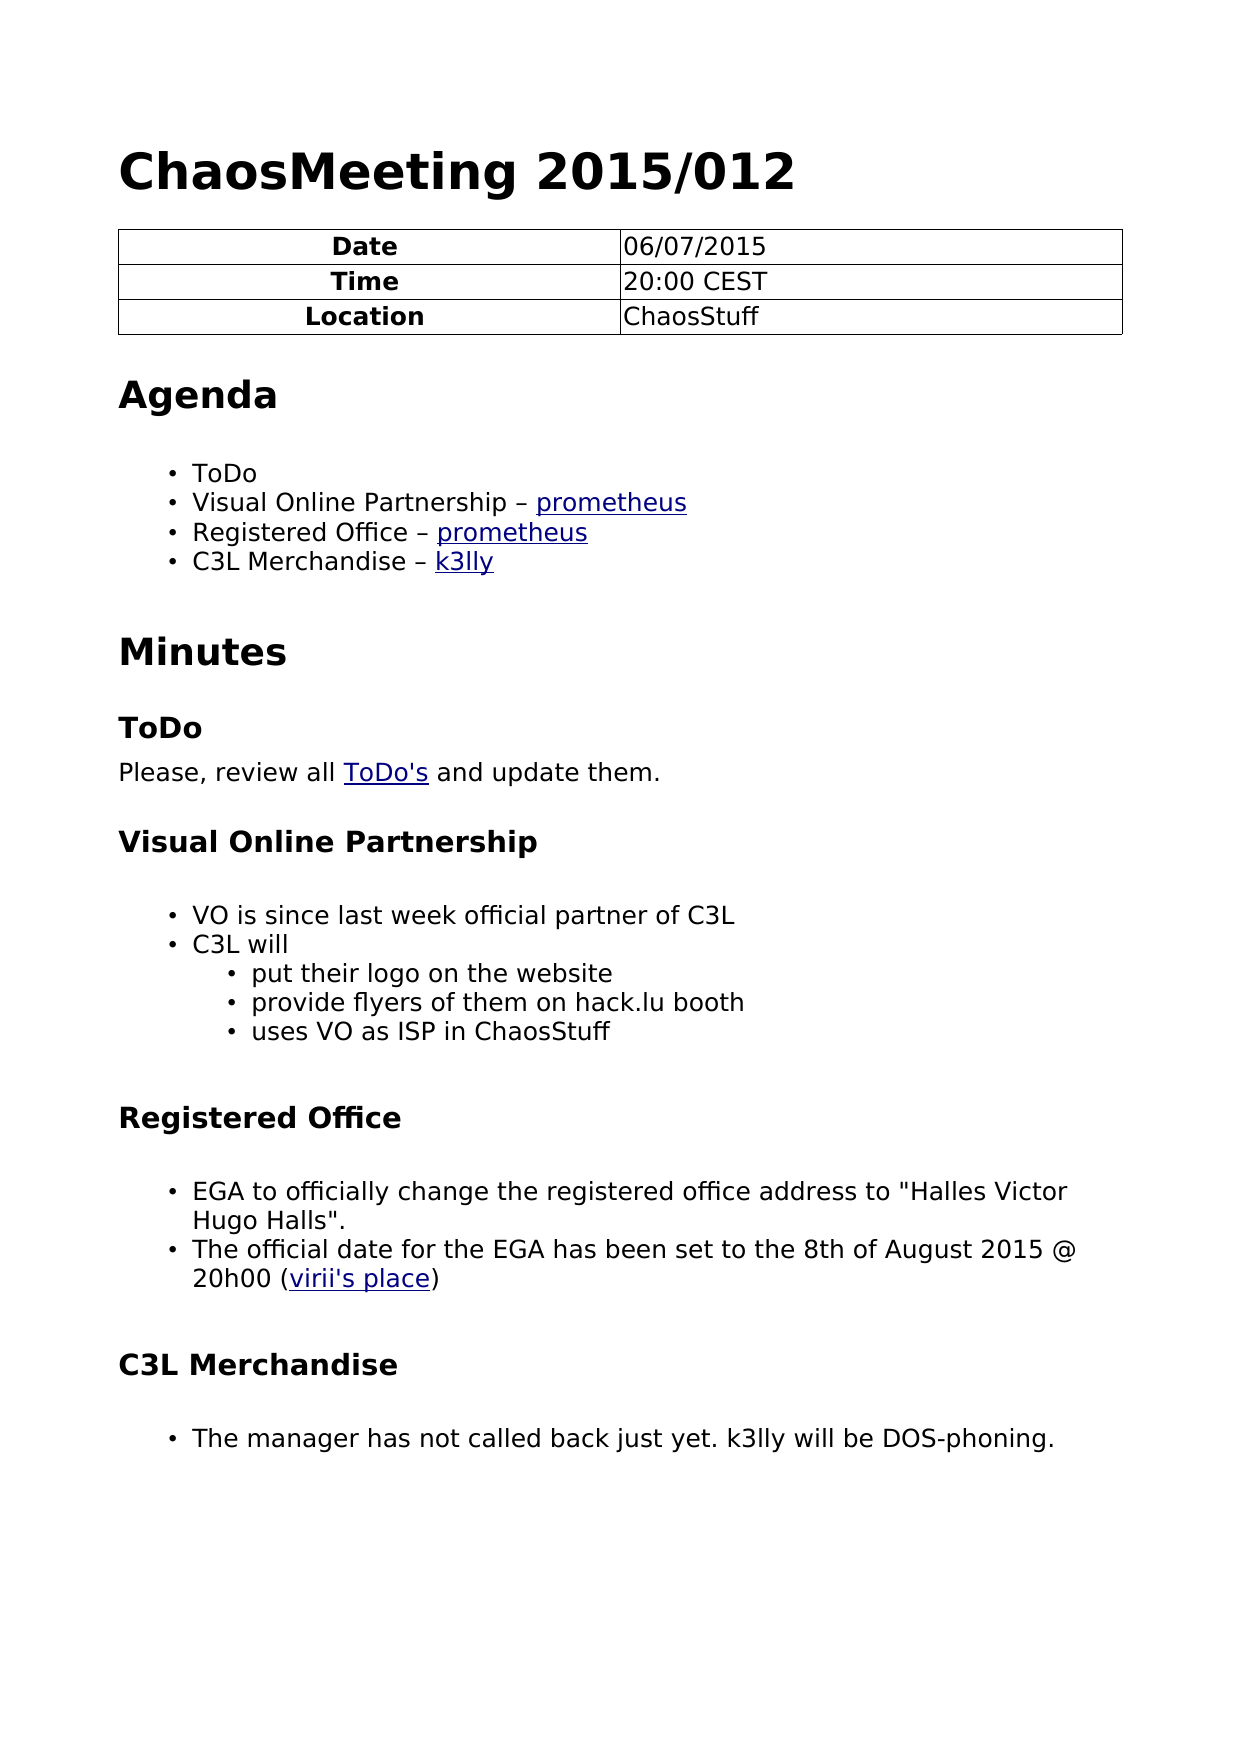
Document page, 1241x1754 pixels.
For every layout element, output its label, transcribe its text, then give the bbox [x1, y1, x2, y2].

list Visual Online Partnership – prometheus [177, 489, 1122, 518]
subtitle Registered Office [118, 1101, 1122, 1135]
list EGA to officially change the registered office address to "Halles Victor Hugo Halls". [177, 1177, 1122, 1235]
list VO is since last week official partner of C3L [177, 901, 1122, 930]
list provide flyers of them on hack.lu booth [236, 988, 1122, 1017]
list Registered Office – prometheus [177, 518, 1122, 547]
table_header Date [119, 230, 620, 264]
subtitle Agenda [118, 374, 1122, 417]
list C3L Merchandise – k3lly [177, 547, 1122, 576]
subtitle Minutes [118, 631, 1122, 674]
table_cell Location [119, 300, 620, 334]
text Please, review all ToDo's and update them. [118, 758, 1122, 787]
list put their logo on the website [236, 959, 1122, 988]
list ToDo [177, 459, 1122, 489]
subtitle Visual Online Partnership [118, 825, 1122, 859]
subtitle ChaosMeeting 2015/012 [118, 143, 1122, 201]
list The manager has not called back just yet. k3lly will be DOS-phoning. [177, 1424, 1122, 1453]
subtitle ToDo [118, 712, 1122, 746]
table_cell Time [119, 265, 620, 299]
list The official date for the EGA has been set to the 8th of August 2015 @ 20h00 (virii's place) [177, 1235, 1122, 1294]
subtitle C3L Merchandise [118, 1348, 1122, 1382]
list uses VO as ISP in ChaosStuff [236, 1017, 1122, 1047]
table_cell 20:00 CEST [621, 265, 1122, 299]
list C3L will [177, 930, 1122, 959]
table_header 06/07/2015 [621, 230, 1122, 264]
table_cell ChaosStuff [621, 300, 1122, 334]
